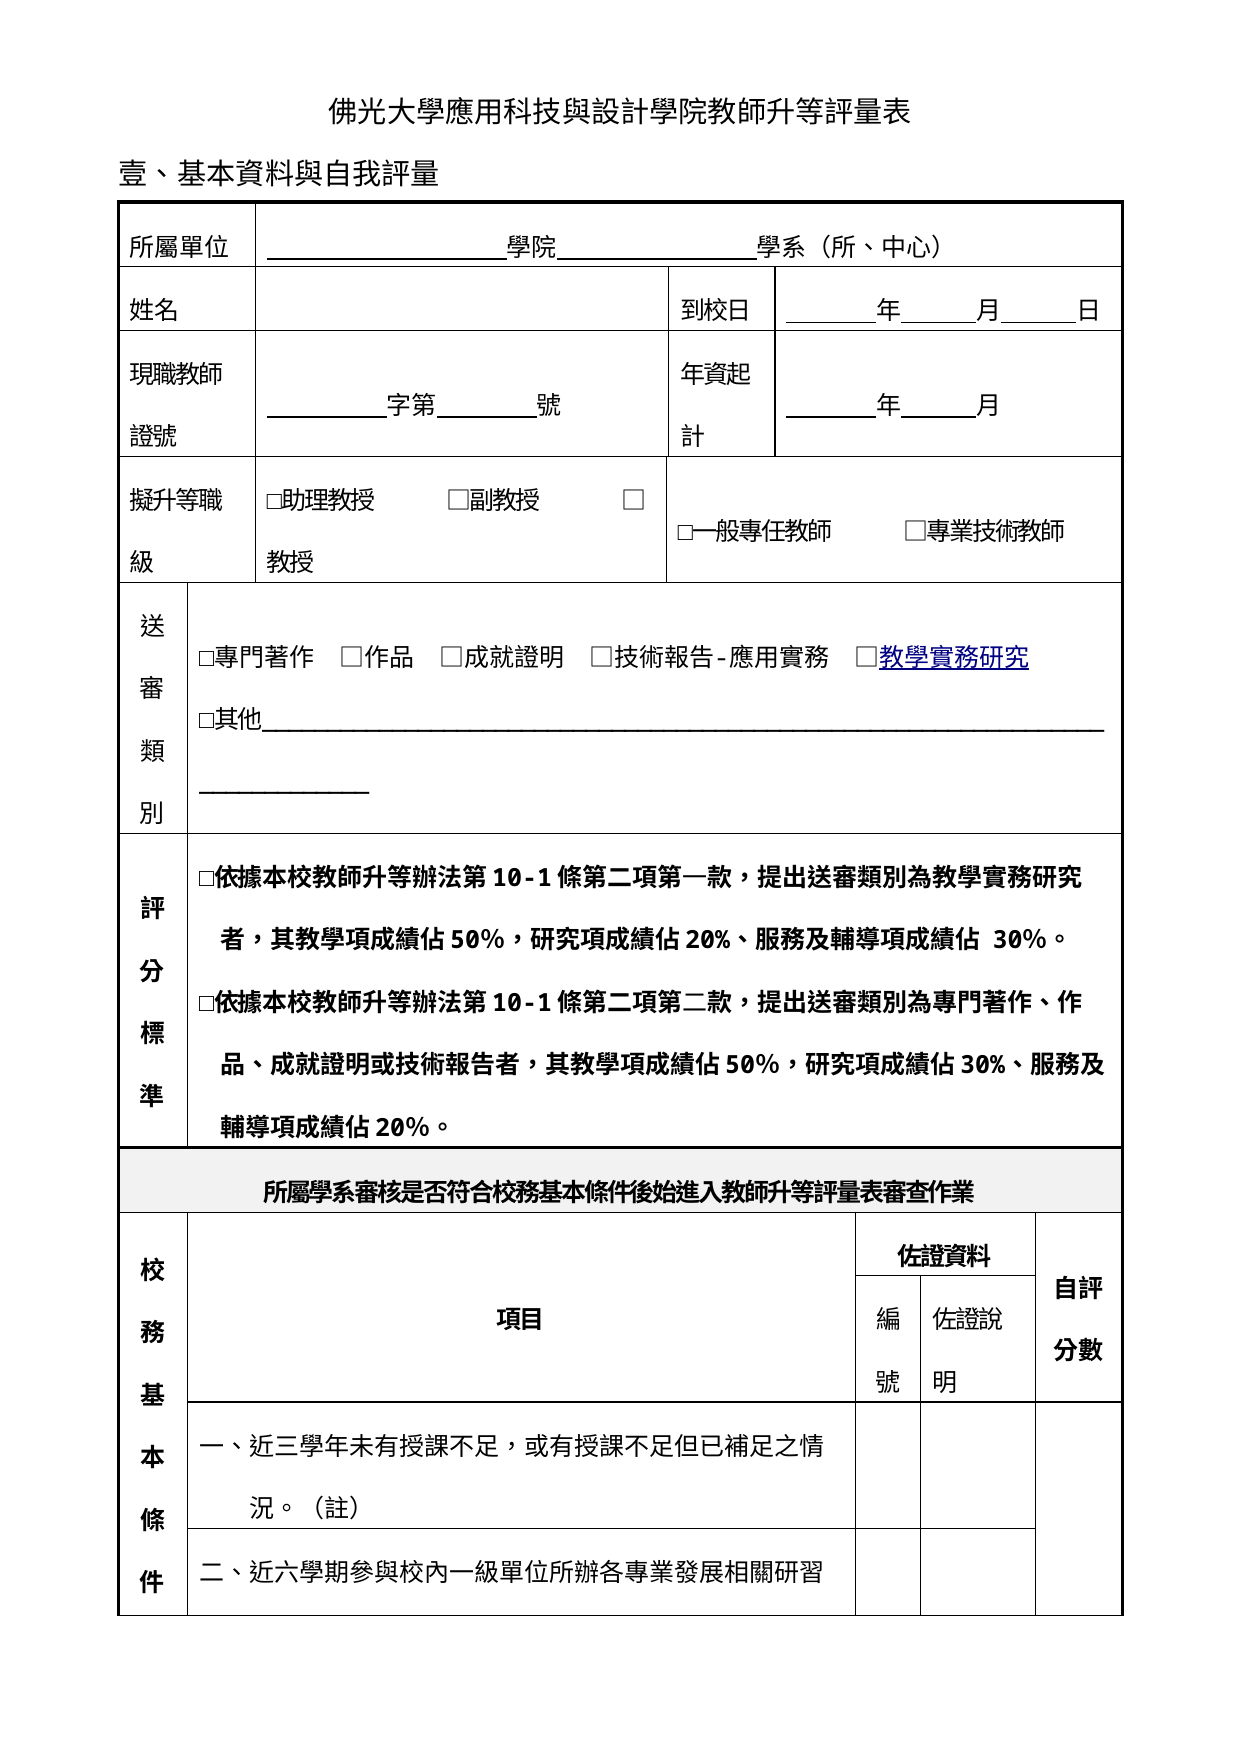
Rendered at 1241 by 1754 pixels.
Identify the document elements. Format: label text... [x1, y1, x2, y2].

table_cell 現職教師證號 [120, 331, 255, 456]
table_cell 所屬學系審核是否符合校務基本條件後始進入教師升等評量表審查作業 [120, 1149, 1121, 1212]
table_cell [256, 267, 668, 329]
table_cell 擬升等職級 [120, 457, 255, 582]
table_cell □助理教授 □副教授 □教授 [256, 457, 666, 582]
table_cell 佐證資料 [856, 1213, 1035, 1275]
table_cell 項目 [188, 1213, 855, 1401]
table_cell 編號 [856, 1276, 920, 1401]
table_cell 評分 標準 [120, 834, 187, 1146]
table_cell [856, 1403, 920, 1527]
table_cell 佐證說明 [921, 1276, 1035, 1401]
table_cell [921, 1529, 1035, 1615]
text 佛光大學應用科技與設計學院教師升等評量表 [118, 68, 1122, 130]
table_cell 姓名 [120, 267, 255, 329]
table_cell 字第 號 [256, 331, 668, 456]
table_header 所屬單位 [120, 204, 255, 266]
table_cell 自評分數 [1036, 1213, 1121, 1401]
table_cell 年 月 日 [776, 267, 1121, 329]
table_cell □專門著作 □作品 □成就證明 □技術報告-應用實務 □教學實務研究 □其他______________________________________________________________________________ [188, 583, 1121, 833]
list 基本資料與自我評量 [118, 130, 1122, 193]
table_cell 二、近六學期參與校內一級單位所辦各專業發展相關研習 [188, 1529, 855, 1615]
table_cell 一、近三學年未有授課不足，或有授課不足但已補足之情況。（註） [188, 1403, 855, 1527]
table_cell 到校日 [669, 267, 774, 329]
table_cell 送審 類別 [120, 583, 187, 833]
table_cell [1036, 1403, 1121, 1615]
table_cell 校務基本條件 [120, 1213, 187, 1615]
table_cell 年資起計 [669, 331, 774, 456]
table_cell □依據本校教師升等辦法第10-1條第二項第一款，提出送審類別為教學實務研究者，其教學項成績佔50％，研究項成績佔20%、服務及輔導項成績佔 30％。 □依據本校教師升等辦法第10-1條第二項第二款，提出送審類別為專門著作、作品、成就證明或技術報告者，其教學項成績佔50％，研究項成績佔30%、服務及輔導項成績佔20％。 [188, 834, 1121, 1146]
table_cell □一般專任教師 □專業技術教師 [667, 457, 1121, 582]
table_cell 年 月 [776, 331, 1121, 456]
table_cell [921, 1403, 1035, 1527]
table_cell [856, 1529, 920, 1615]
table_header 學院 學系（所、中心） [256, 204, 1121, 266]
